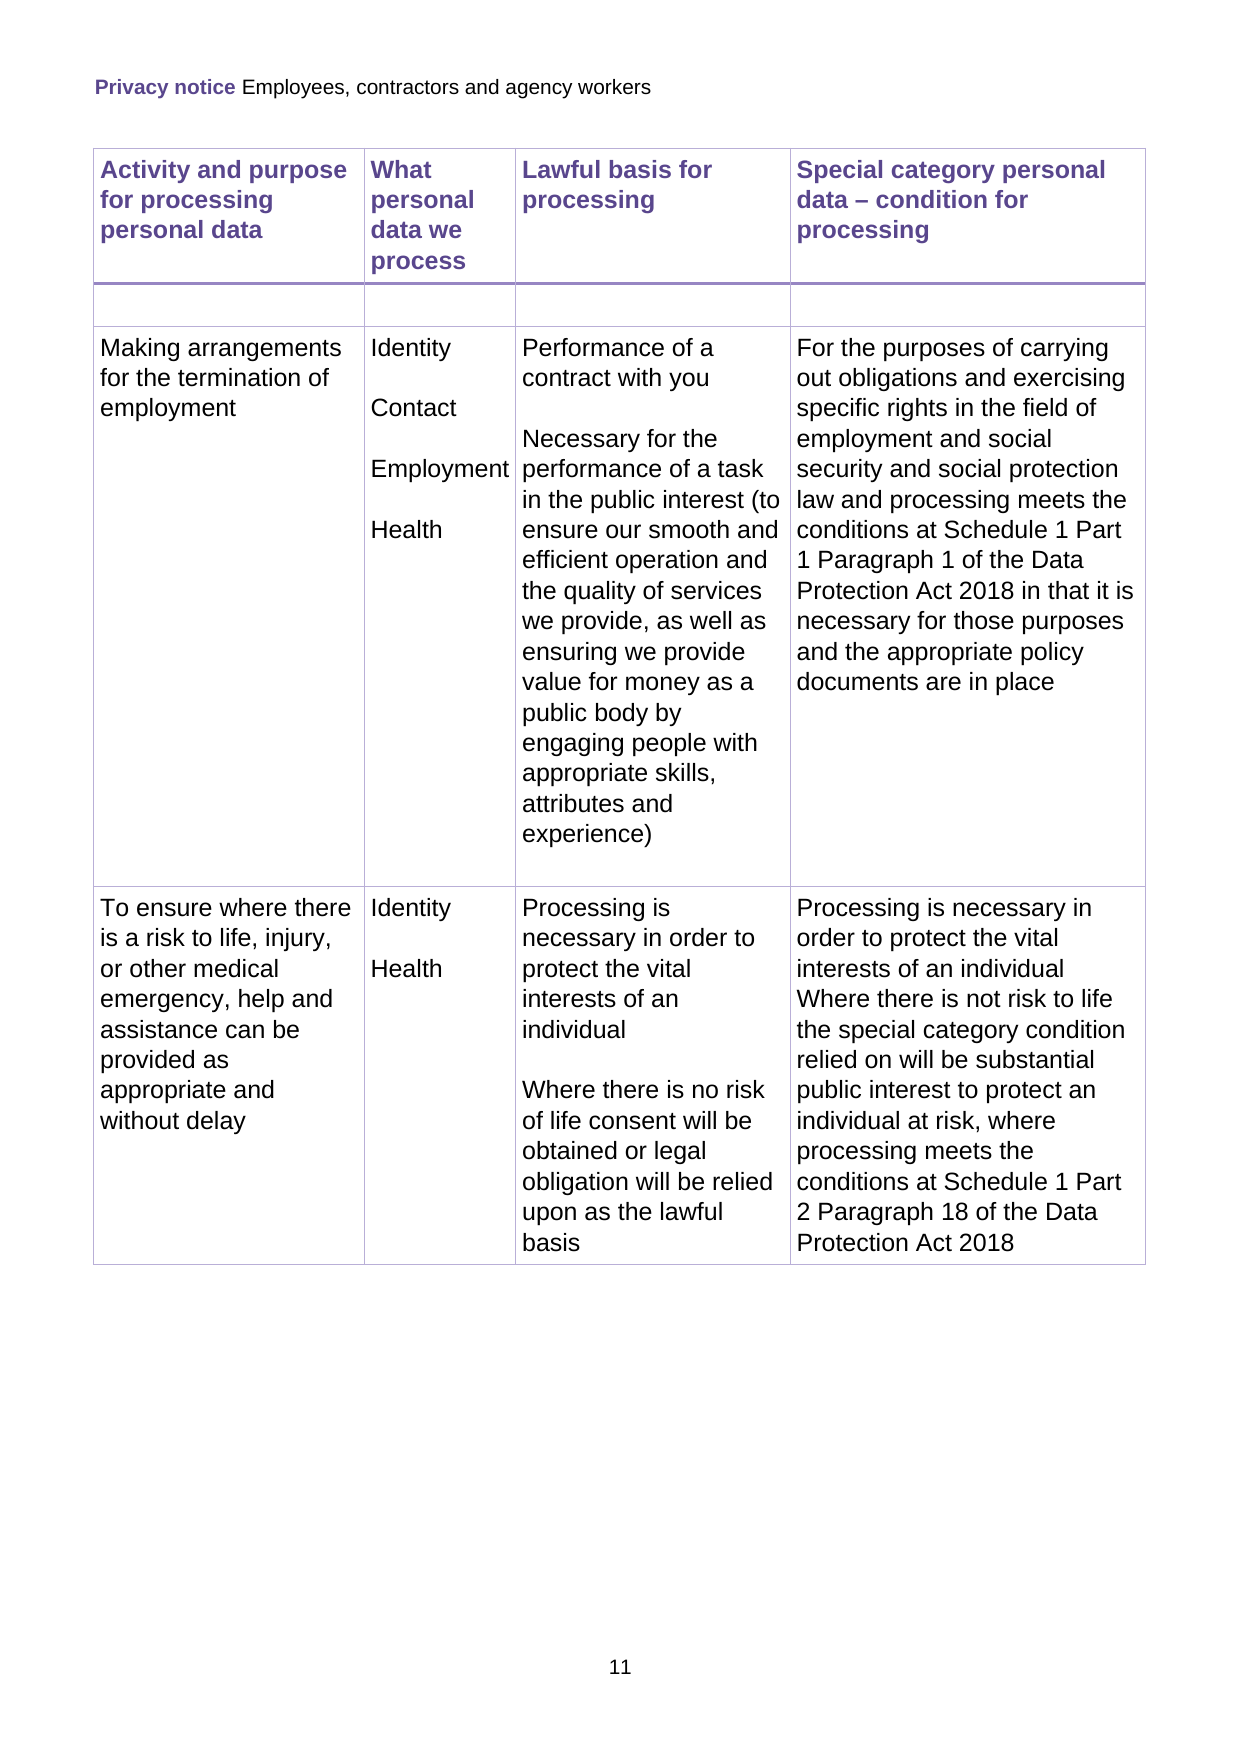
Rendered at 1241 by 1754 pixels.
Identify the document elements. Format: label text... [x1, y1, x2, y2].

table_cell [365, 285, 515, 326]
table_header Lawful basis for processing [516, 149, 790, 282]
table_cell To ensure where there is a risk to life, injury, or other medical emergency, help and assistance can be provided as appropriate and without delay [94, 887, 364, 1264]
table_cell Identity Contact Employment Health [365, 327, 515, 886]
table_cell Processing is necessary in order to protect the vital interests of an individual Where there is not risk to life the special category condition relied on will be substantial public interest to protect an individual at risk, where processing meets the conditions at Schedule 1 Part 2 Paragraph 18 of the Data Protection Act 2018 [791, 887, 1145, 1264]
table_cell Performance of a contract with you Necessary for the performance of a task in the public interest (to ensure our smooth and efficient operation and the quality of services we provide, as well as ensuring we provide value for money as a public body by engaging people with appropriate skills, attributes and experience) [516, 327, 790, 886]
table_cell [791, 285, 1145, 326]
table_cell Making arrangements for the termination of employment [94, 327, 364, 886]
table_cell [94, 285, 364, 326]
table_cell Identity Health [365, 887, 515, 1264]
table_header Special category personal data – condition for processing [791, 149, 1145, 282]
table_cell [516, 285, 790, 326]
table_header What personal data we process [365, 149, 515, 282]
table_cell Processing is necessary in order to protect the vital interests of an individual Where there is no risk of life consent will be obtained or legal obligation will be relied upon as the lawful basis [516, 887, 790, 1264]
table_header Activity and purpose for processing personal data [94, 149, 364, 282]
table_cell For the purposes of carrying out obligations and exercising specific rights in the field of employment and social security and social protection law and processing meets the conditions at Schedule 1 Part 1 Paragraph 1 of the Data Protection Act 2018 in that it is necessary for those purposes and the appropriate policy documents are in place [791, 327, 1145, 886]
